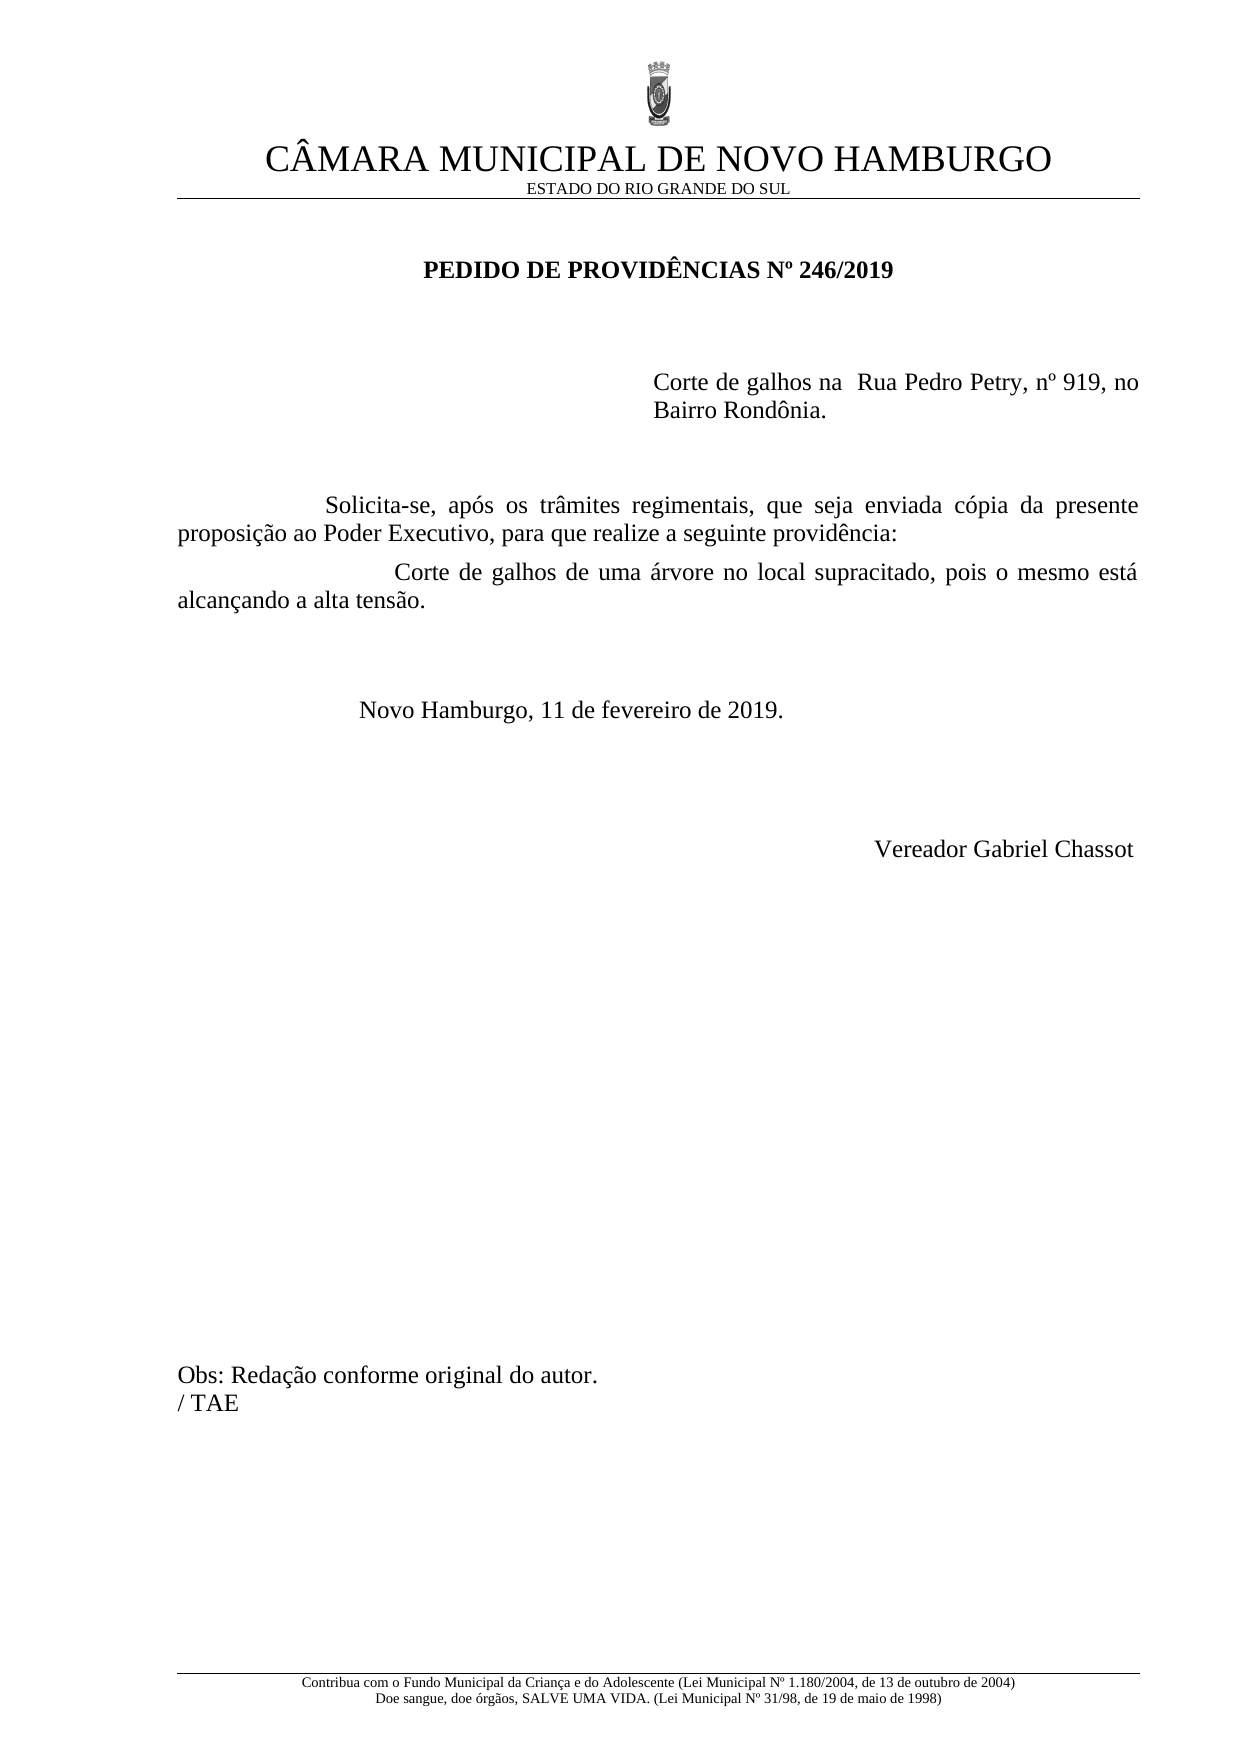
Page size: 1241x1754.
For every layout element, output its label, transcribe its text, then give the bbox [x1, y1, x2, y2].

text Vereador Gabriel Chassot [177, 835, 1140, 863]
text PEDIDO DE PROVIDÊNCIAS Nº 246/2019 [177, 256, 1140, 284]
text Corte de galhos de uma árvore no local supracitado, pois o mesmo está alcançando a alta tensão. [177, 558, 1140, 613]
text / TAE [177, 1389, 1140, 1417]
text Corte de galhos na Rua Pedro Petry, nº 919, no Bairro Rondônia. [653, 368, 1140, 424]
text Novo Hamburgo, 11 de fevereiro de 2019. [177, 697, 1140, 724]
text Solicita-se, após os trâmites regimentais, que seja enviada cópia da presente proposição ao Poder Executivo, para que realize a seguinte providência: [177, 491, 1140, 546]
text Obs: Redação conforme original do autor. [177, 1362, 1140, 1389]
